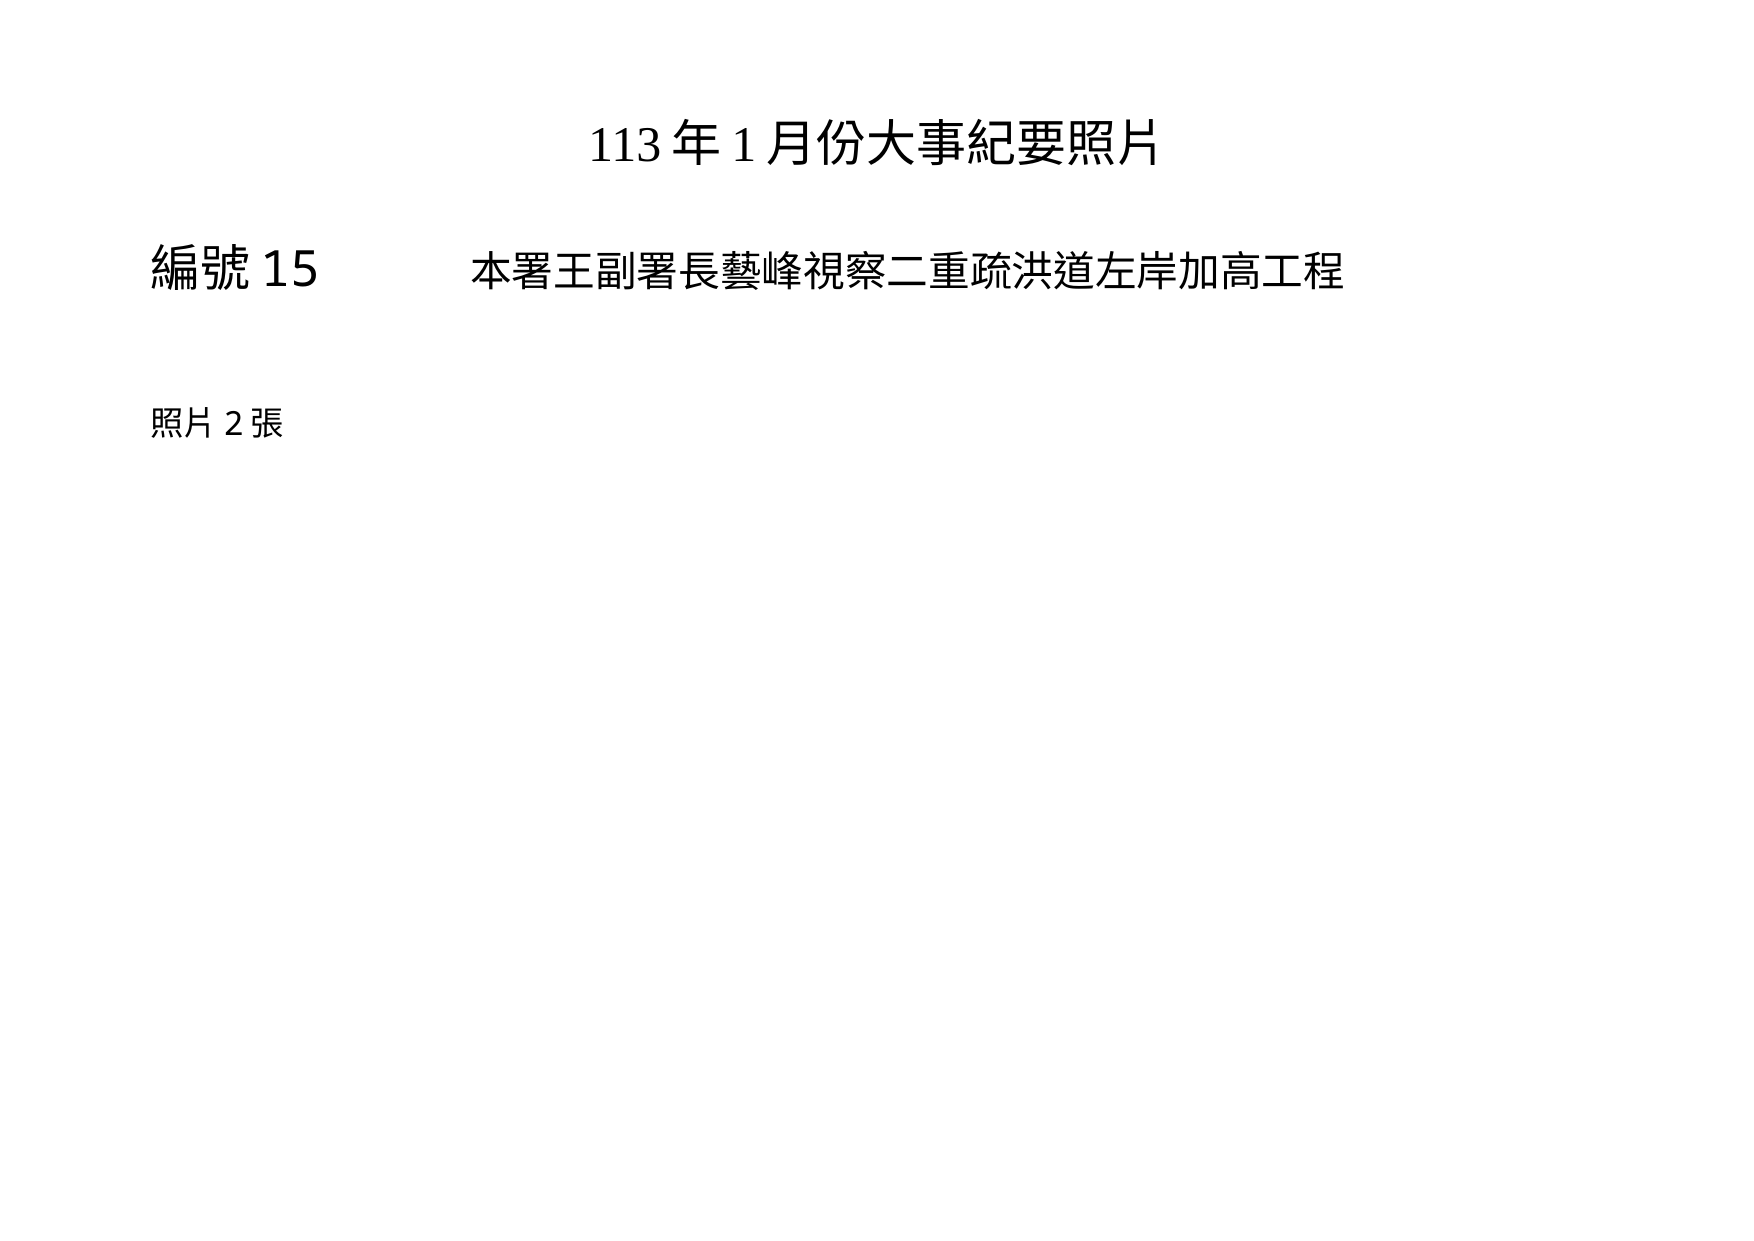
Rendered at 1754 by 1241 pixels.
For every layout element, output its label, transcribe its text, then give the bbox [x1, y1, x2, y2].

text 113年1月份大事紀要照片 [150, 77, 1604, 202]
text 編號15 本署王副署長藝峰視察二重疏洪道左岸加高工程 [150, 202, 1604, 327]
text 照片2張 [150, 327, 1604, 452]
